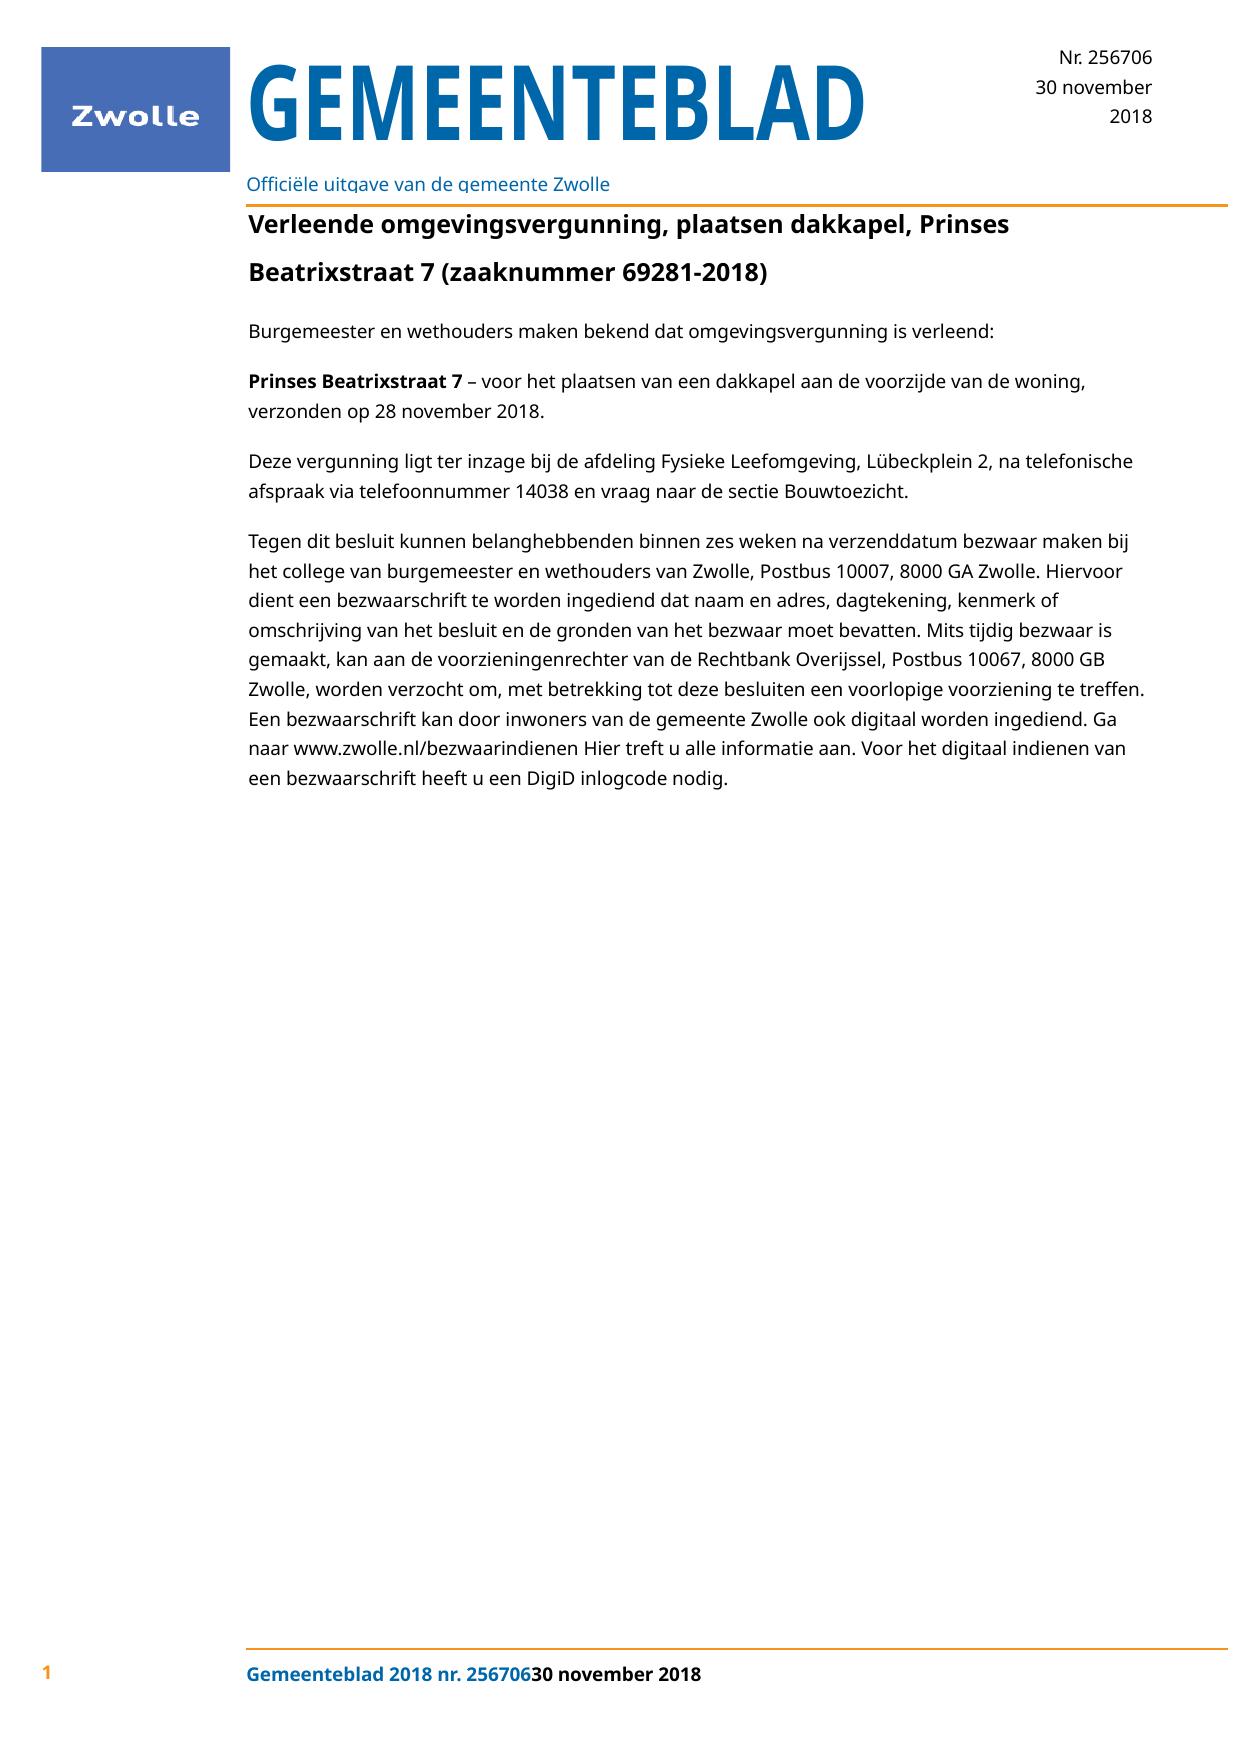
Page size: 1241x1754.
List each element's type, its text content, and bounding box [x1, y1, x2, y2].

text Burgemeester en wethouders maken bekend dat omgevingsvergunning is verleend: [248, 318, 1152, 344]
picture [41, 47, 231, 172]
text Verleende omgevingsvergunning, plaatsen dakkapel, Prinses Beatrixstraat 7 (zaaknummer 69281-2018) [248, 207, 1152, 288]
text Deze vergunning ligt ter inzage bij de afdeling Fysieke Leefomgeving, Lübeckplein 2, na telefonische afspraak via telefoonnummer 14038 en vraag naar de sectie Bouwtoezicht. [248, 448, 1152, 504]
text Tegen dit besluit kunnen belanghebbenden binnen zes weken na verzenddatum bezwaar maken bij het college van burgemeester en wethouders van Zwolle, Postbus 10007, 8000 GA Zwolle. Hiervoor dient een bezwaarschrift te worden ingediend dat naam en adres, dagtekening, kenmerk of omschrijving van het besluit en de gronden van het bezwaar moet bevatten. Mits tijdig bezwaar is gemaakt, kan aan de voorzieningenrechter van de Rechtbank Overijssel, Postbus 10067, 8000 GB Zwolle, worden verzocht om, met betrekking tot deze besluiten een voorlopige voorziening te treffen. Een bezwaarschrift kan door inwoners van de gemeente Zwolle ook digitaal worden ingediend. Ga naar www.zwolle.nl/bezwaarindienen Hier treft u alle informatie aan. Voor het digitaal indienen van een bezwaarschrift heeft u een DigiD inlogcode nodig. [248, 528, 1152, 791]
text Prinses Beatrixstraat 7 – voor het plaatsen van een dakkapel aan de voorzijde van de woning, verzonden op 28 november 2018. [248, 368, 1152, 424]
